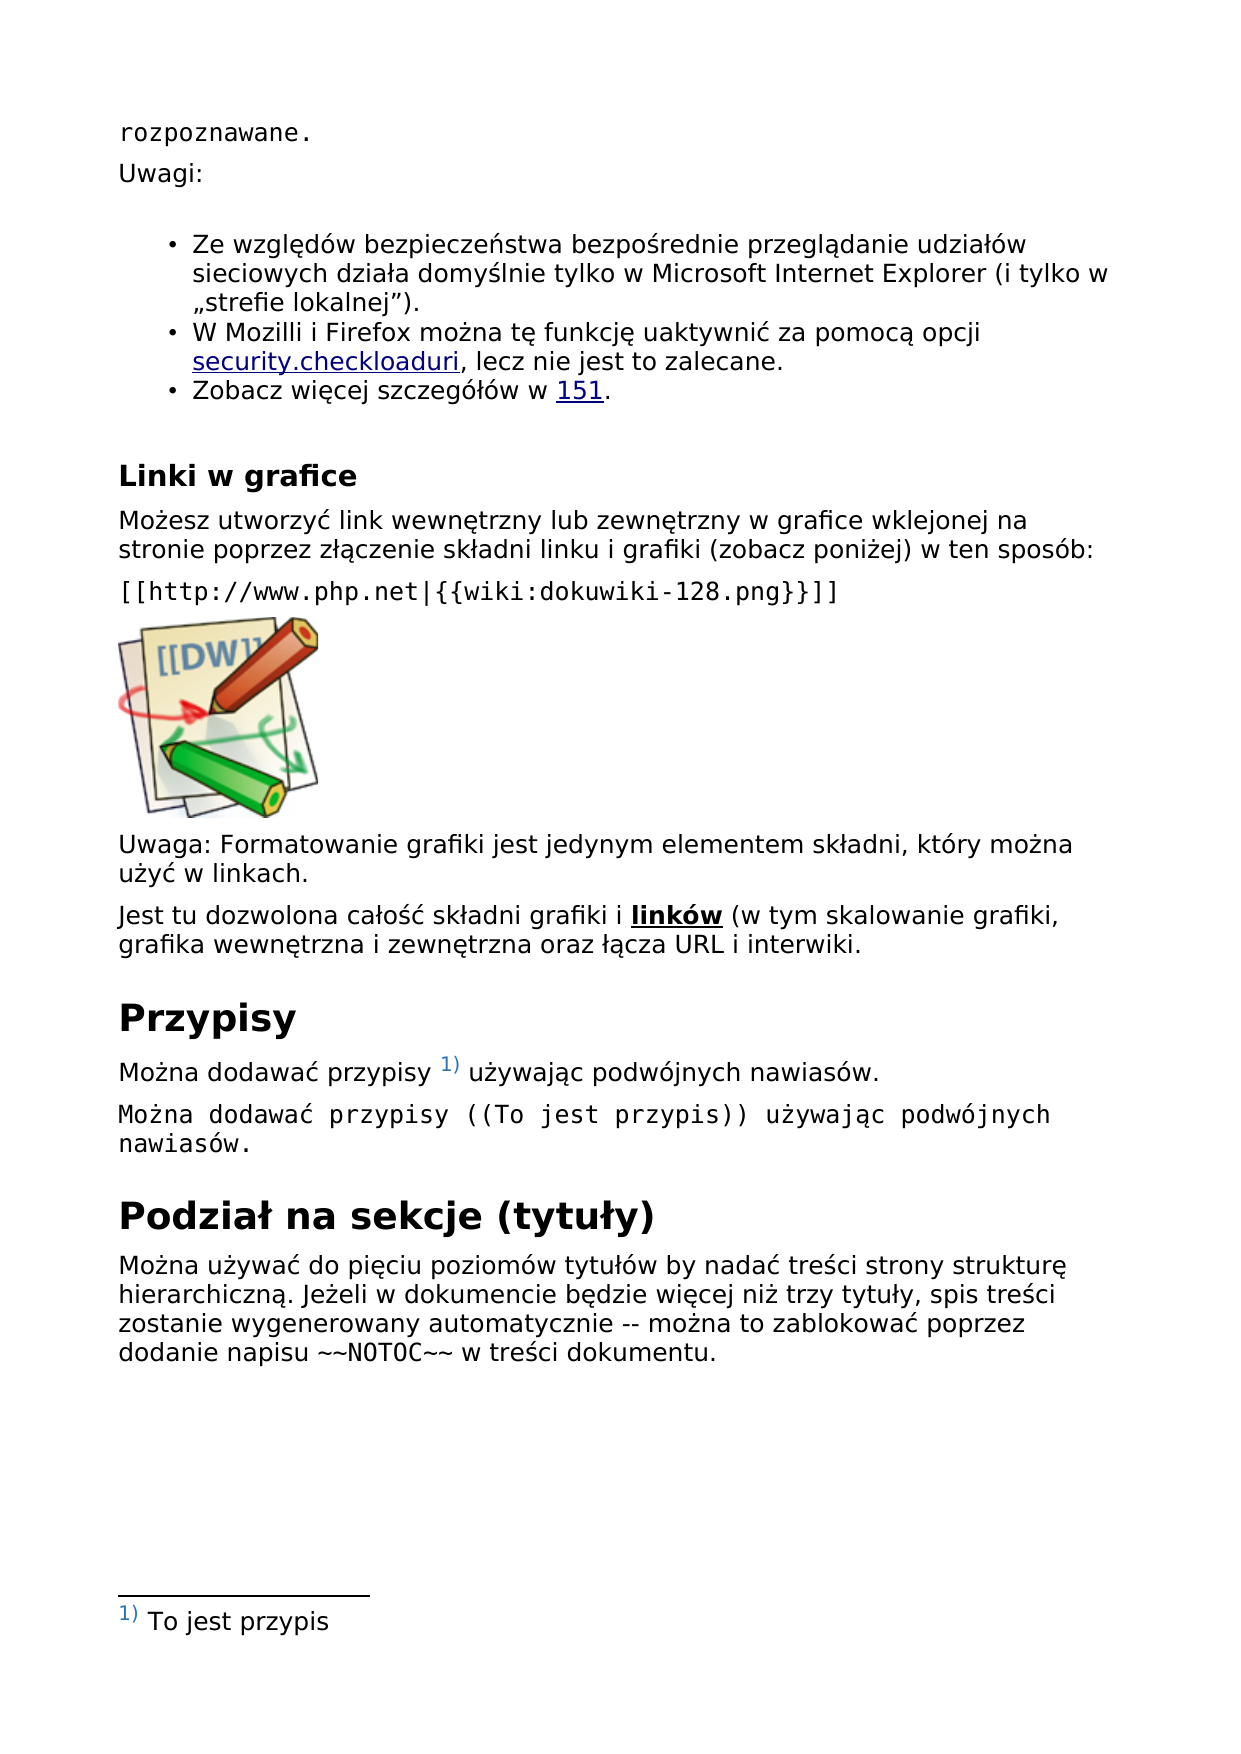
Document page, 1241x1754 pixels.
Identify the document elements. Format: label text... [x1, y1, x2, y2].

text Uwaga: Formatowanie grafiki jest jedynym elementem składni, który można użyć w linkach. [118, 830, 1122, 889]
list W Mozilli i Firefox można tę funkcję uaktywnić za pomocą opcji security.checkloaduri, lecz nie jest to zalecane. [177, 318, 1122, 376]
list Zobacz więcej szczegółów w 151. [177, 376, 1122, 405]
subtitle Przypisy [118, 997, 1122, 1041]
subtitle Linki w grafice [118, 460, 1122, 494]
text rozpoznawane. [118, 118, 1122, 147]
text [[http://www.php.net|{{wiki:dokuwiki-128.png}}]] [118, 577, 1122, 606]
text To jest przypis [118, 1602, 1122, 1636]
subtitle Podział na sekcje (tytuły) [118, 1195, 1122, 1238]
text Można używać do pięciu poziomów tytułów by nadać treści strony strukturę hierarchiczną. Jeżeli w dokumencie będzie więcej niż trzy tytuły, spis treści zostanie wygenerowany automatycznie -- można to zablokować poprzez dodanie napisu ~~NOTOC~~ w treści dokumentu. [118, 1251, 1122, 1368]
text Możesz utworzyć link wewnętrzny lub zewnętrzny w grafice wklejonej na stronie poprzez złączenie składni linku i grafiki (zobacz poniżej) w ten sposób: [118, 506, 1122, 564]
list Ze względów bezpieczeństwa bezpośrednie przeglądanie udziałów sieciowych działa domyślnie tylko w Microsoft Internet Explorer (i tylko w „strefie lokalnej”). [177, 230, 1122, 318]
text Można dodawać przypisy ((To jest przypis)) używając podwójnych nawiasów. [118, 1100, 1122, 1158]
picture [118, 617, 319, 818]
text Można dodawać przypisy używając podwójnych nawiasów. [118, 1053, 1122, 1087]
text Jest tu dozwolona całość składni grafiki i linków (w tym skalowanie grafiki, grafika wewnętrzna i zewnętrzna oraz łącza URL i interwiki. [118, 901, 1122, 959]
text Uwagi: [118, 159, 1122, 188]
